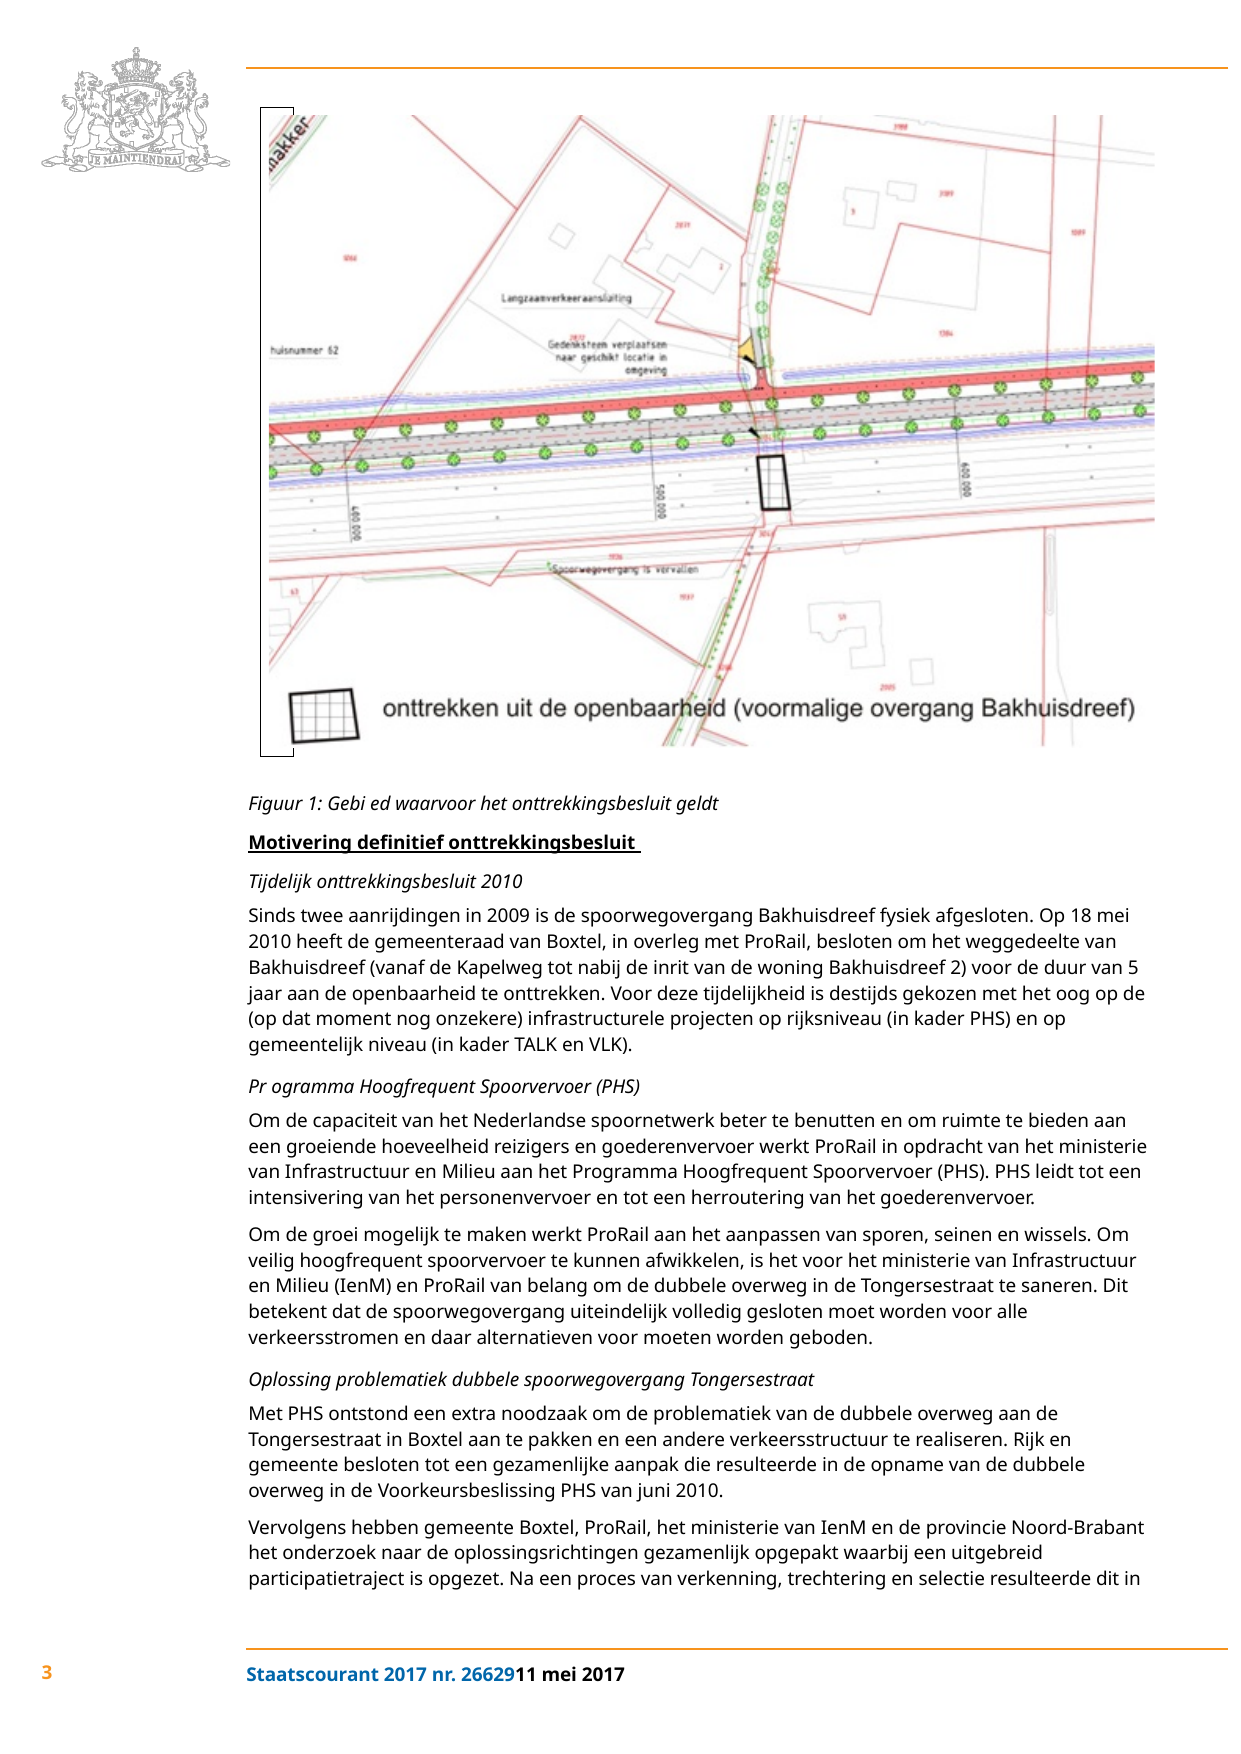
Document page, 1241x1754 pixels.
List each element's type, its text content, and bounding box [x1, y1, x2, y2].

text Tijdelijk onttrekkingsbesluit 2010 [248, 869, 1152, 894]
text Motivering definitief onttrekkingsbesluit [248, 829, 1152, 855]
text Met PHS ontstond een extra noodzaak om de problematiek van de dubbele overweg aan de Tongersestraat in Boxtel aan te pakken en een andere verkeersstructuur te realiseren. Rijk en gemeente besloten tot een gezamenlijke aanpak die resulteerde in de opname van de dubbele overweg in de Voorkeursbeslissing PHS van juni 2010. [248, 1400, 1152, 1503]
text Vervolgens hebben gemeente Boxtel, ProRail, het ministerie van IenM en de provincie Noord-Brabant het onderzoek naar de oplossingsrichtingen gezamenlijk opgepakt waarbij een uitgebreid participatietraject is opgezet. Na een proces van verkenning, trechtering en selectie resulteerde dit in [248, 1514, 1152, 1591]
text Figuur 1: Gebi ed waarvoor het onttrekkingsbesluit geldt [248, 790, 1152, 816]
text Pr ogramma Hoogfrequent Spoorvervoer (PHS) [248, 1073, 1152, 1099]
text Om de capaciteit van het Nederlandse spoornetwerk beter te benutten en om ruimte te bieden aan een groeiende hoeveelheid reizigers en goederenvervoer werkt ProRail in opdracht van het ministerie van Infrastructuur en Milieu aan het Programma Hoogfrequent Spoorvervoer (PHS). PHS leidt tot een intensivering van het personenvervoer en tot een herroutering van het goederenvervoer. [248, 1107, 1152, 1210]
text Om de groei mogelijk te maken werkt ProRail aan het aanpassen van sporen, seinen en wissels. Om veilig hoogfrequent spoorvervoer te kunnen afwikkelen, is het voor het ministerie van Infrastructuur en Milieu (IenM) en ProRail van belang om de dubbele overweg in de Tongersestraat te saneren. Dit betekent dat de spoorwegovergang uiteindelijk volledig gesloten moet worden voor alle verkeersstromen en daar alternatieven voor moeten worden geboden. [248, 1221, 1152, 1350]
text Sinds twee aanrijdingen in 2009 is de spoorwegovergang Bakhuisdreef fysiek afgesloten. Op 18 mei 2010 heeft de gemeenteraad van Boxtel, in overleg met ProRail, besloten om het weggedeelte van Bakhuisdreef (vanaf de Kapelweg tot nabij de inrit van de woning Bakhuisdreef 2) voor de duur van 5 jaar aan de openbaarheid te onttrekken. Voor deze tijdelijkheid is destijds gekozen met het oog op de (op dat moment nog onzekere) infrastructurele projecten op rijksniveau (in kader PHS) en op gemeentelijk niveau (in kader TALK en VLK). [248, 903, 1152, 1057]
text Oplossing problematiek dubbele spoorwegovergang Tongersestraat [248, 1366, 1152, 1392]
picture [268, 115, 1155, 748]
picture [41, 47, 231, 172]
